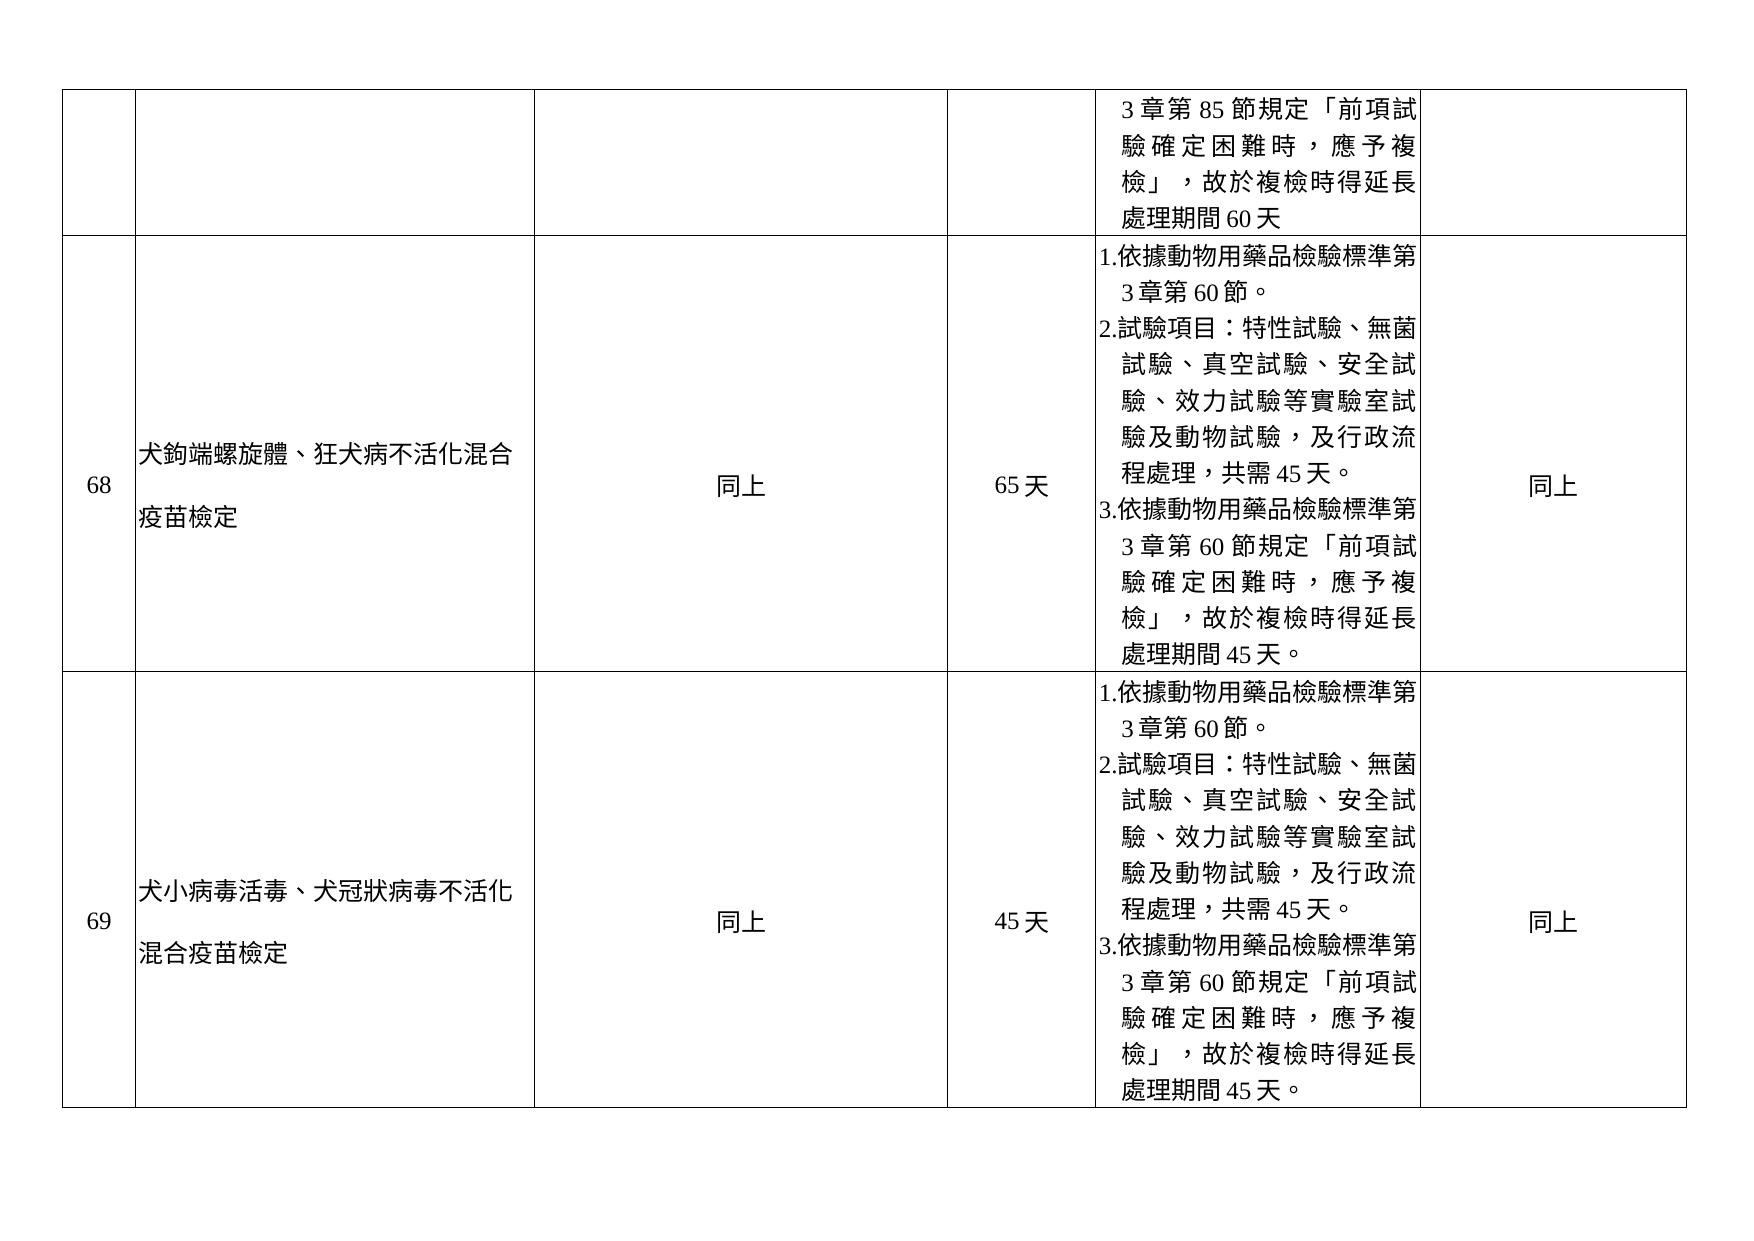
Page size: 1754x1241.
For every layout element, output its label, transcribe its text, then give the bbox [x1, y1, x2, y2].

table_cell 65天 [948, 236, 1095, 671]
table_cell 同上 [535, 236, 947, 671]
table_cell 同上 [535, 672, 947, 1107]
table_cell 69 [63, 672, 135, 1107]
table_cell [535, 90, 947, 235]
table_cell 犬鉤端螺旋體、狂犬病不活化混合疫苗檢定 [136, 236, 534, 671]
table_cell 同上 [1421, 672, 1686, 1107]
table_cell 68 [63, 236, 135, 671]
table_cell [63, 90, 135, 235]
table_cell [1421, 90, 1686, 235]
table_cell 3章第85節規定「前項試驗確定困難時，應予複檢」，故於複檢時得延長處理期間60天 [1096, 90, 1420, 235]
table_cell [136, 90, 534, 235]
table_cell 犬小病毒活毒、犬冠狀病毒不活化混合疫苗檢定 [136, 672, 534, 1107]
table_cell [948, 90, 1095, 235]
table_cell 同上 [1421, 236, 1686, 671]
table_cell 1.依據動物用藥品檢驗標準第3章第60節。 2.試驗項目：特性試驗、無菌試驗、真空試驗、安全試驗、效力試驗等實驗室試驗及動物試驗，及行政流程處理，共需45天。 3.依據動物用藥品檢驗標準第3章第60節規定「前項試驗確定困難時，應予複檢」，故於複檢時得延長處理期間45天。 [1096, 236, 1420, 671]
table_cell 45天 [948, 672, 1095, 1107]
table_cell 1.依據動物用藥品檢驗標準第3章第60節。 2.試驗項目：特性試驗、無菌試驗、真空試驗、安全試驗、效力試驗等實驗室試驗及動物試驗，及行政流程處理，共需45天。 3.依據動物用藥品檢驗標準第3章第60節規定「前項試驗確定困難時，應予複檢」，故於複檢時得延長處理期間45天。 [1096, 672, 1420, 1107]
